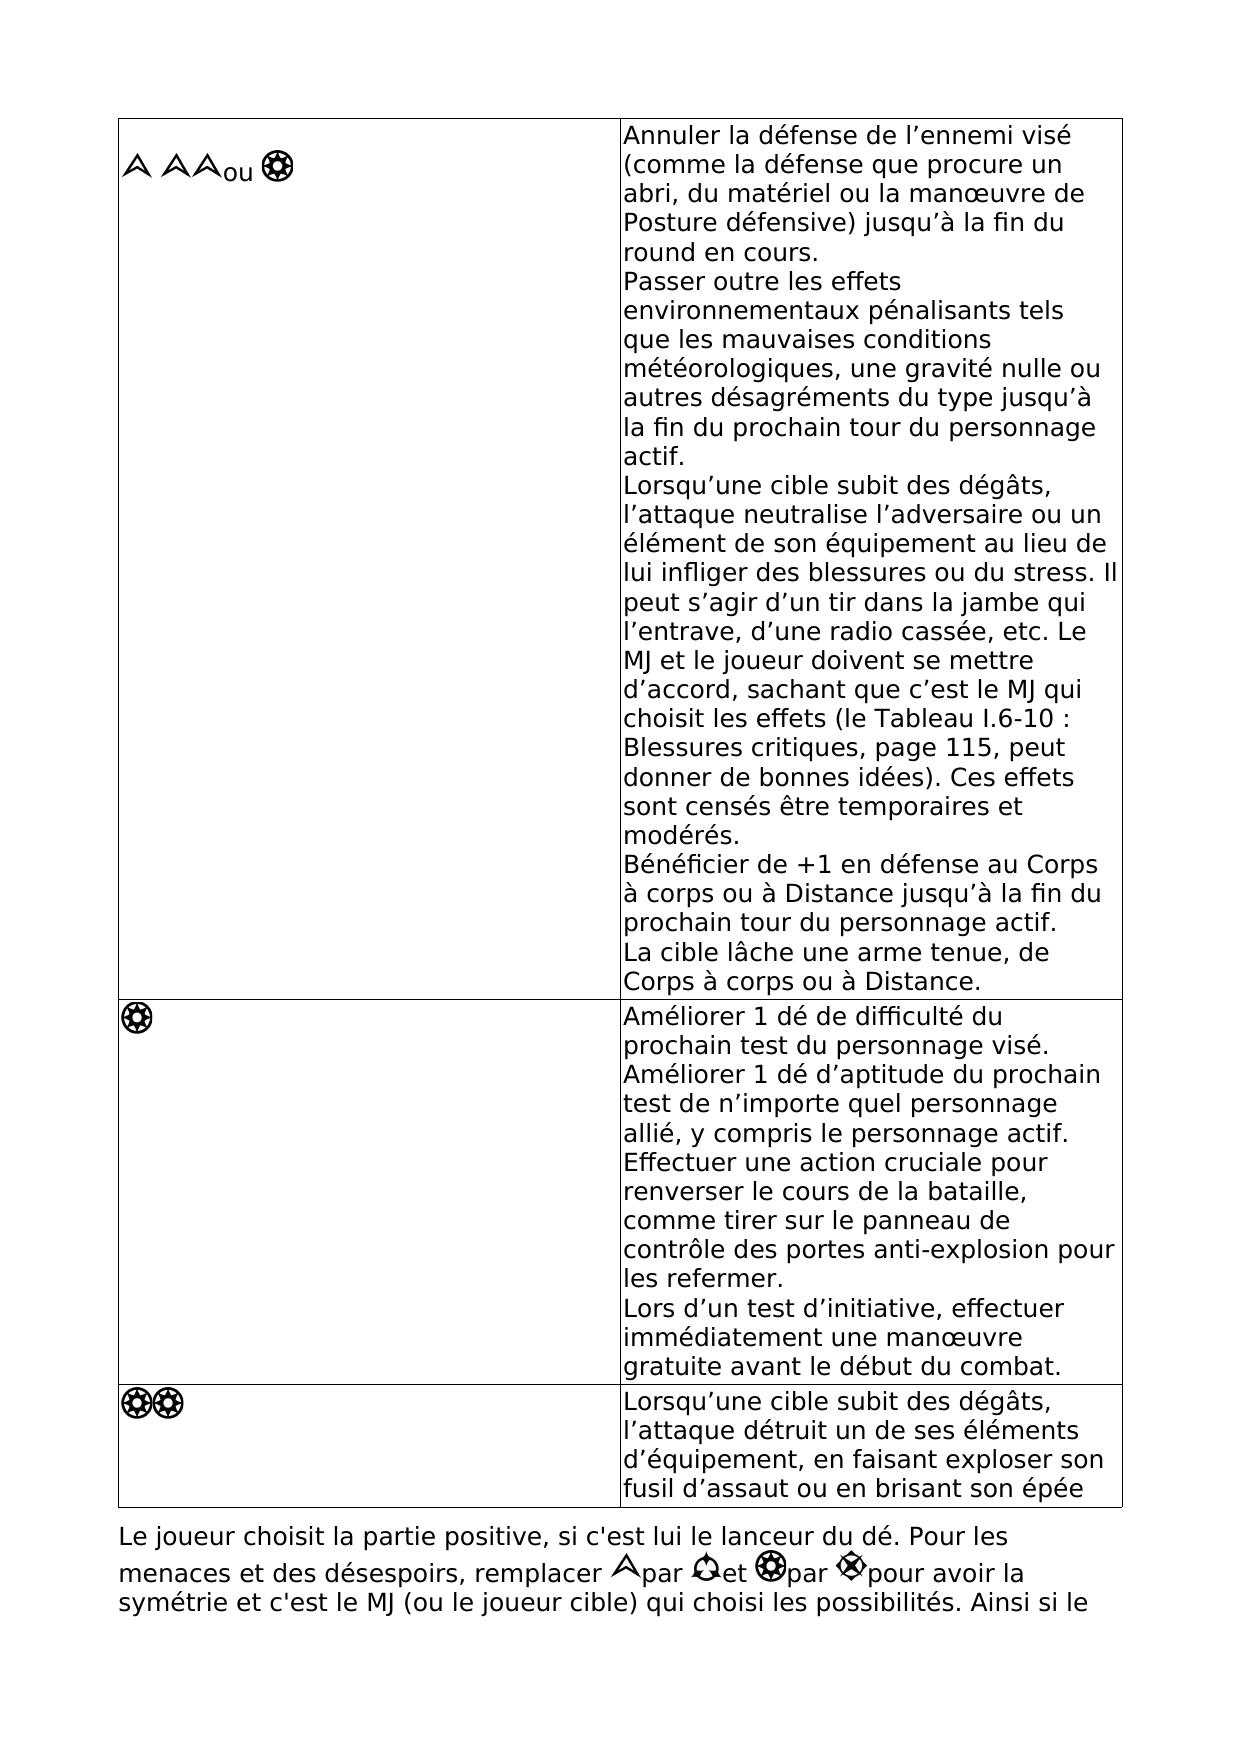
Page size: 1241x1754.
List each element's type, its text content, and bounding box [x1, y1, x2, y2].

picture [121, 1002, 153, 1034]
table_cell Améliorer 1 dé de difficulté du prochain test du personnage visé. Améliorer 1 dé d’aptitude du prochain test de n’importe quel personnage allié, y compris le personnage actif. Effectuer une action cruciale pour renverser le cours de la bataille, comme tirer sur le panneau de contrôle des portes anti-explosion pour les refermer. Lors d’un test d’initiative, effectuer immédiatement une manœuvre gratuite avant le début du combat. [621, 1000, 1122, 1384]
table_cell ou [119, 119, 620, 999]
picture [261, 150, 293, 182]
picture [121, 150, 153, 182]
table_cell [119, 1385, 620, 1507]
picture [755, 1550, 787, 1582]
picture [160, 150, 223, 182]
table_cell Annuler la défense de l’ennemi visé (comme la défense que procure un abri, du matériel ou la manœuvre de Posture défensive) jusqu’à la fin du round en cours. Passer outre les effets environnementaux pénalisants tels que les mauvaises conditions météorologiques, une gravité nulle ou autres désagréments du type jusqu’à la fin du prochain tour du personnage actif. Lorsqu’une cible subit des dégâts, l’attaque neutralise l’adversaire ou un élément de son équipement au lieu de lui infliger des blessures ou du stress. Il peut s’agir d’un tir dans la jambe qui l’entrave, d’une radio cassée, etc. Le MJ et le joueur doivent se mettre d’accord, sachant que c’est le MJ qui choisit les effets (le Tableau I.6-10 : Blessures critiques, page 115, peut donner de bonnes idées). Ces effets sont censés être temporaires et modérés. Bénéficier de +1 en défense au Corps à corps ou à Distance jusqu’à la fin du prochain tour du personnage actif. La cible lâche une arme tenue, de Corps à corps ou à Distance. [621, 119, 1122, 999]
picture [121, 1387, 184, 1419]
text Le joueur choisit la partie positive, si c'est lui le lanceur du dé. Pour les menaces et des désespoirs, remplacer par et par pour avoir la symétrie et c'est le MJ (ou le joueur cible) qui choisi les possibilités. Ainsi si le [118, 1522, 1122, 1617]
table_cell Lorsqu’une cible subit des dégâts, l’attaque détruit un de ses éléments d’équipement, en faisant exploser son fusil d’assaut ou en brisant son épée [621, 1385, 1122, 1507]
table_cell [119, 1000, 620, 1384]
picture [610, 1550, 642, 1582]
picture [835, 1550, 867, 1582]
picture [690, 1550, 722, 1582]
